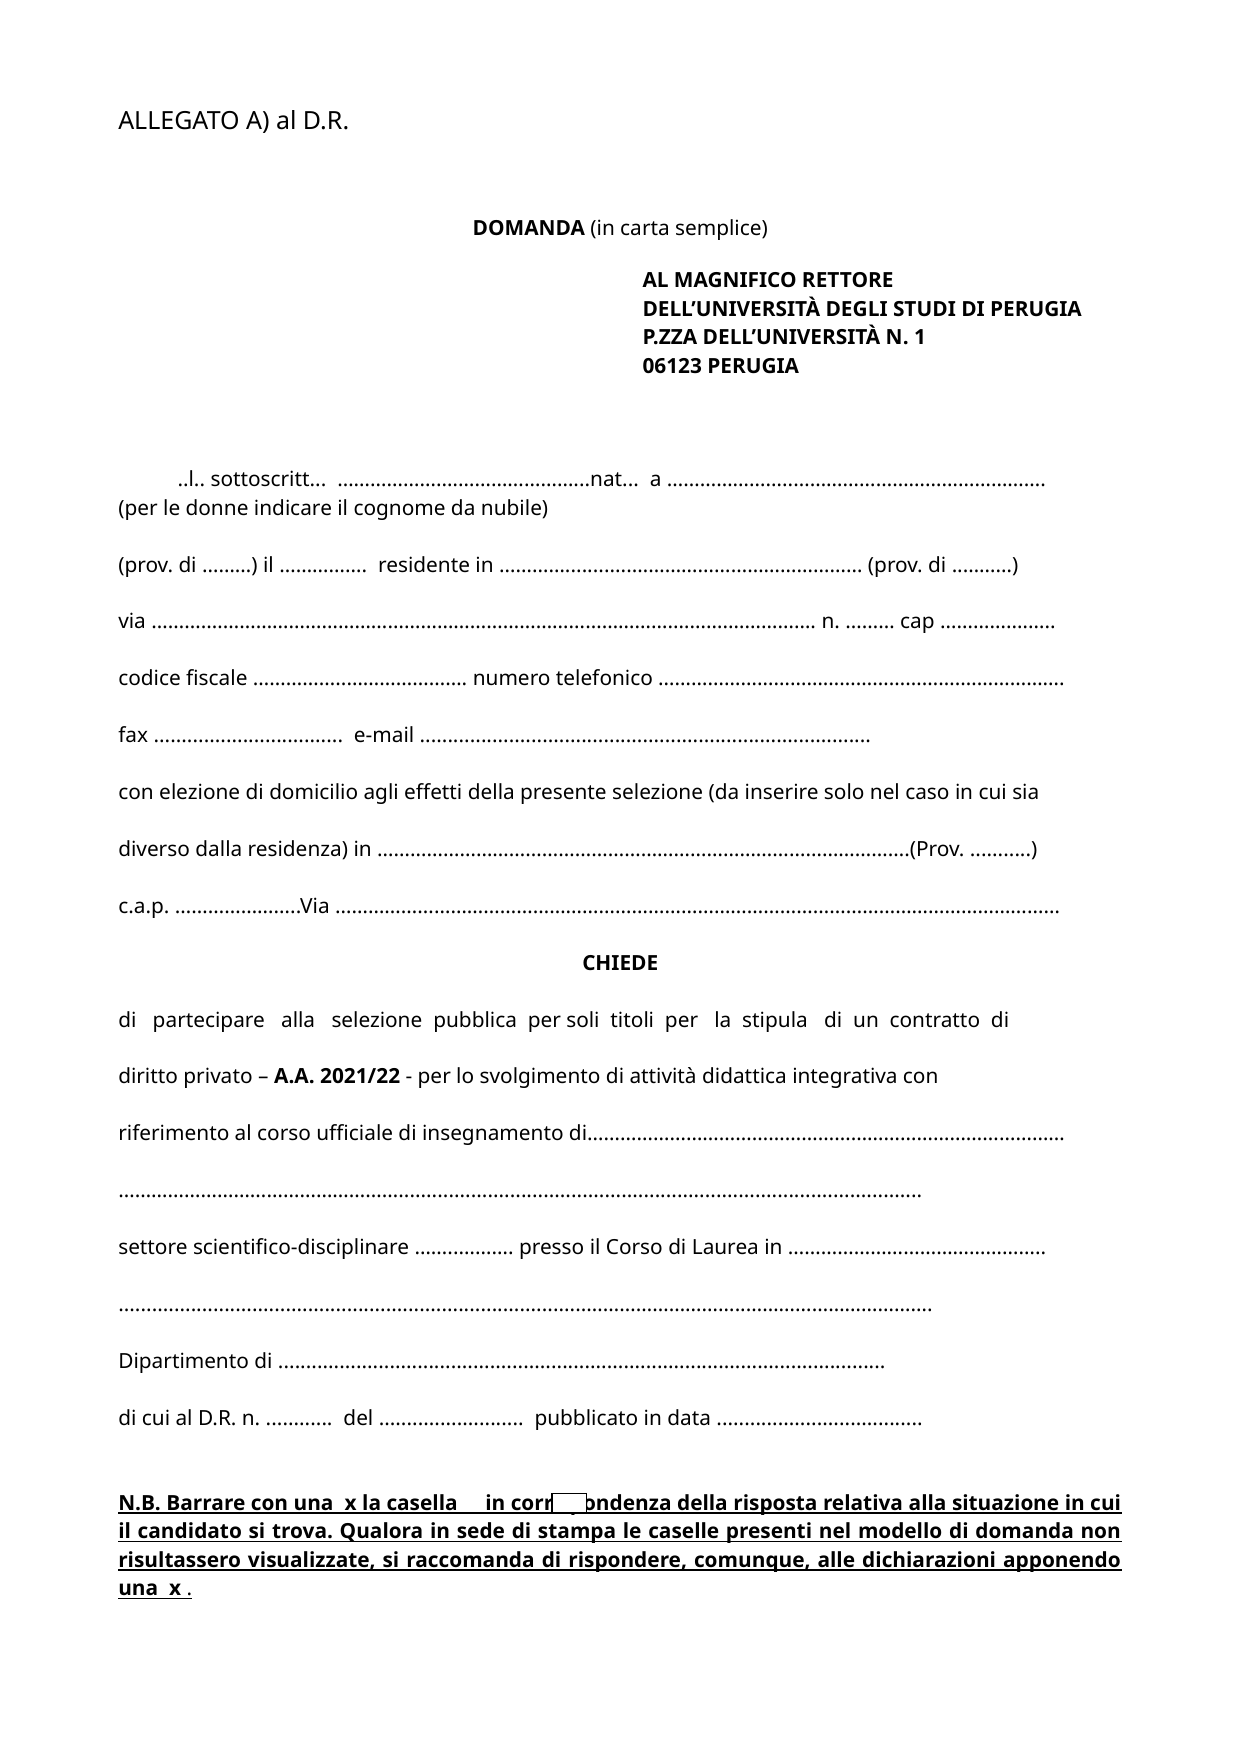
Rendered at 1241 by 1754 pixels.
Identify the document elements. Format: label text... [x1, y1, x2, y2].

text …………………………………………….............................................................................................. [118, 1175, 1122, 1204]
text il candidato si trova. Qualora in sede di stampa le caselle presenti nel modello di domanda non [118, 1514, 1122, 1541]
text diverso dalla residenza) in …………………………………………………………………………………….(Prov. ...........) [118, 834, 1122, 863]
text una x . [118, 1571, 1122, 1602]
text via ……….………………………………………………………………………….……….……………. n. ……… cap ………….…….. [118, 607, 1122, 635]
subtitle DOMANDA (in carta semplice) [118, 213, 1122, 241]
text ..l.. sottoscritt... ……………….……………………...nat... a …………………..………………………………………. [118, 464, 1122, 493]
text CHIEDE [118, 948, 1122, 976]
text fax .................................. e-mail ................................................................................. [118, 720, 1122, 749]
table_header AL MAGNIFICO RETTORE DELL’UNIVERSITÀ DEGLI STUDI DI PERUGIA P.ZZA DELL’UNIVERSITÀ N. 1 06123 PERUGIA [635, 265, 1129, 379]
text codice fiscale ……………..…………………. numero telefonico ……………………………………………….………………. [118, 663, 1122, 692]
text c.a.p. …………………..Via …………………………………………………………………………………………………………………… [118, 891, 1122, 919]
text di partecipare alla selezione pubblica per soli titoli per la stipula di un contratto di [118, 1005, 1122, 1033]
text ....................................................................................………………………..……………………………. [118, 1289, 1122, 1318]
text Dipartimento di ............................................................................................................. [118, 1346, 1122, 1374]
text ALLEGATO A) al D.R. [118, 102, 1122, 136]
table_header [111, 265, 635, 379]
text N.B. Barrare con una x la casella in corrispondenza della risposta relativa alla situazione in cui [118, 1488, 1122, 1512]
text (prov. di ………) il ……………. residente in …………............…………………………………… (prov. di ..………) [118, 550, 1122, 578]
text risultassero visualizzate, si raccomanda di rispondere, comunque, alle dichiarazioni apponendo [118, 1542, 1122, 1569]
text settore scientifico-disciplinare ……..………. presso il Corso di Laurea in ……………………………………….. [118, 1232, 1122, 1261]
text di cui al D.R. n. ............ del .......................... pubblicato in data ..................................... [118, 1403, 1122, 1431]
text diritto privato – A.A. 2021/22 - per lo svolgimento di attività didattica integrativa con [118, 1062, 1122, 1090]
text riferimento al corso ufficiale di insegnamento di…………………………………………………………………………… [118, 1118, 1122, 1147]
text con elezione di domicilio agli effetti della presente selezione (da inserire solo nel caso in cui sia [118, 777, 1122, 806]
text (per le donne indicare il cognome da nubile) [118, 493, 1122, 521]
